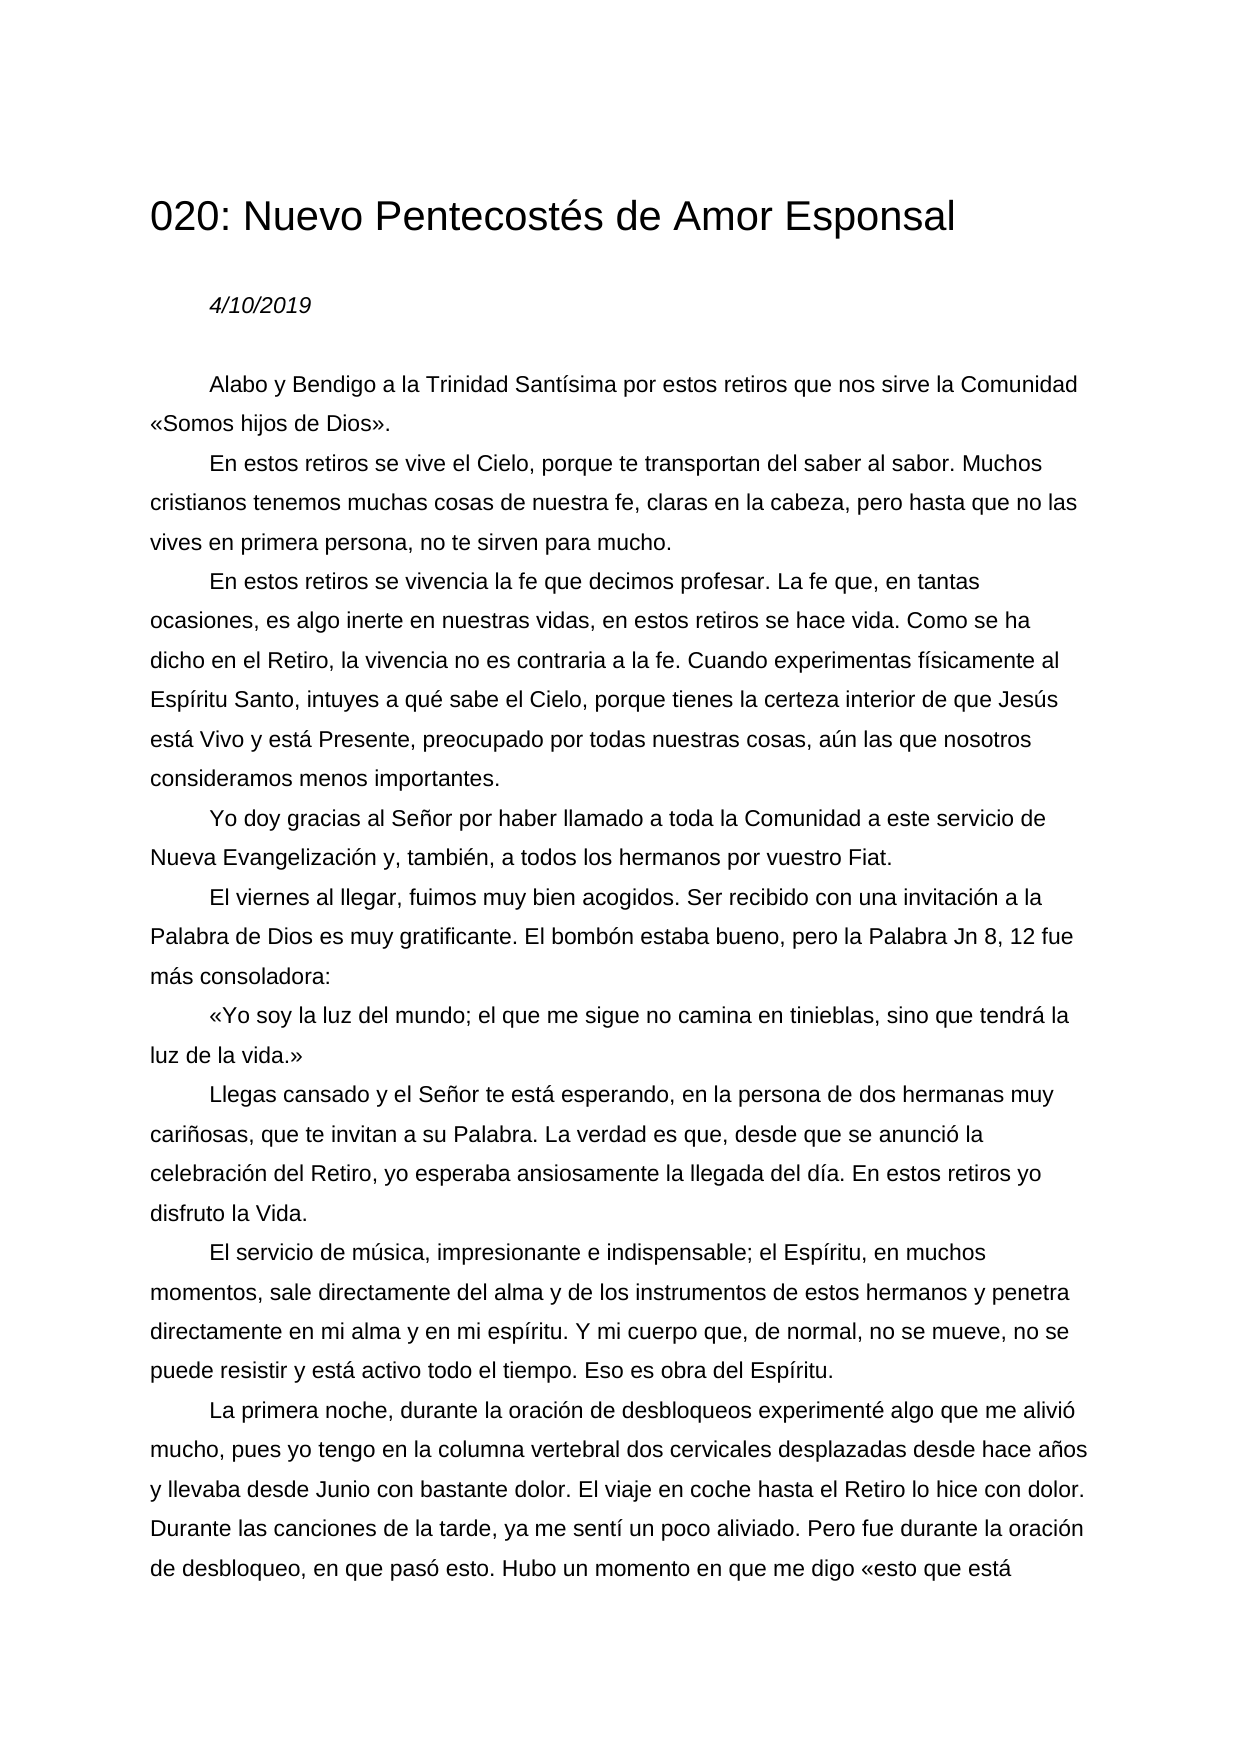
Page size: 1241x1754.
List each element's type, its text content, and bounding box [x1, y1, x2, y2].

text La primera noche, durante la oración de desbloqueos experimenté algo que me alivió mucho, pues yo tengo en la columna vertebral dos cervicales desplazadas desde hace años y llevaba desde Junio con bastante dolor. El viaje en coche hasta el Retiro lo hice con dolor. Durante las canciones de la tarde, ya me sentí un poco aliviado. Pero fue durante la oración de desbloqueo, en que pasó esto. Hubo un momento en que me digo «esto que está [150, 1397, 1090, 1581]
subtitle 020: Nuevo Pentecostés de Amor Esponsal [150, 192, 1090, 239]
text En estos retiros se vive el Cielo, porque te transportan del saber al sabor. Muchos cristianos tenemos muchas cosas de nuestra fe, claras en la cabeza, pero hasta que no las vives en primera persona, no te sirven para mucho. [150, 449, 1090, 555]
text Yo doy gracias al Señor por haber llamado a toda la Comunidad a este servicio de Nueva Evangelización y, también, a todos los hermanos por vuestro Fiat. [150, 805, 1090, 871]
text «Yo soy la luz del mundo; el que me sigue no camina en tinieblas, sino que tendrá la luz de la vida.» [150, 1002, 1090, 1068]
text En estos retiros se vivencia la fe que decimos profesar. La fe que, en tantas ocasiones, es algo inerte en nuestras vidas, en estos retiros se hace vida. Como se ha dicho en el Retiro, la vivencia no es contraria a la fe. Cuando experimentas físicamente al Espíritu Santo, intuyes a qué sabe el Cielo, porque tienes la certeza interior de que Jesús está Vivo y está Presente, preocupado por todas nuestras cosas, aún las que nosotros consideramos menos importantes. [150, 568, 1090, 792]
text Llegas cansado y el Señor te está esperando, en la persona de dos hermanas muy cariñosas, que te invitan a su Palabra. La verdad es que, desde que se anunció la celebración del Retiro, yo esperaba ansiosamente la llegada del día. En estos retiros yo disfruto la Vida. [150, 1081, 1090, 1226]
text El servicio de música, impresionante e indispensable; el Espíritu, en muchos momentos, sale directamente del alma y de los instrumentos de estos hermanos y penetra directamente en mi alma y en mi espíritu. Y mi cuerpo que, de normal, no se mueve, no se puede resistir y está activo todo el tiempo. Eso es obra del Espíritu. [150, 1239, 1090, 1384]
text 4/10/2019 [150, 292, 1090, 318]
text El viernes al llegar, fuimos muy bien acogidos. Ser recibido con una invitación a la Palabra de Dios es muy gratificante. El bombón estaba bueno, pero la Palabra Jn 8, 12 fue más consoladora: [150, 884, 1090, 989]
text Alabo y Bendigo a la Trinidad Santísima por estos retiros que nos sirve la Comunidad «Somos hijos de Dios». [150, 371, 1090, 436]
